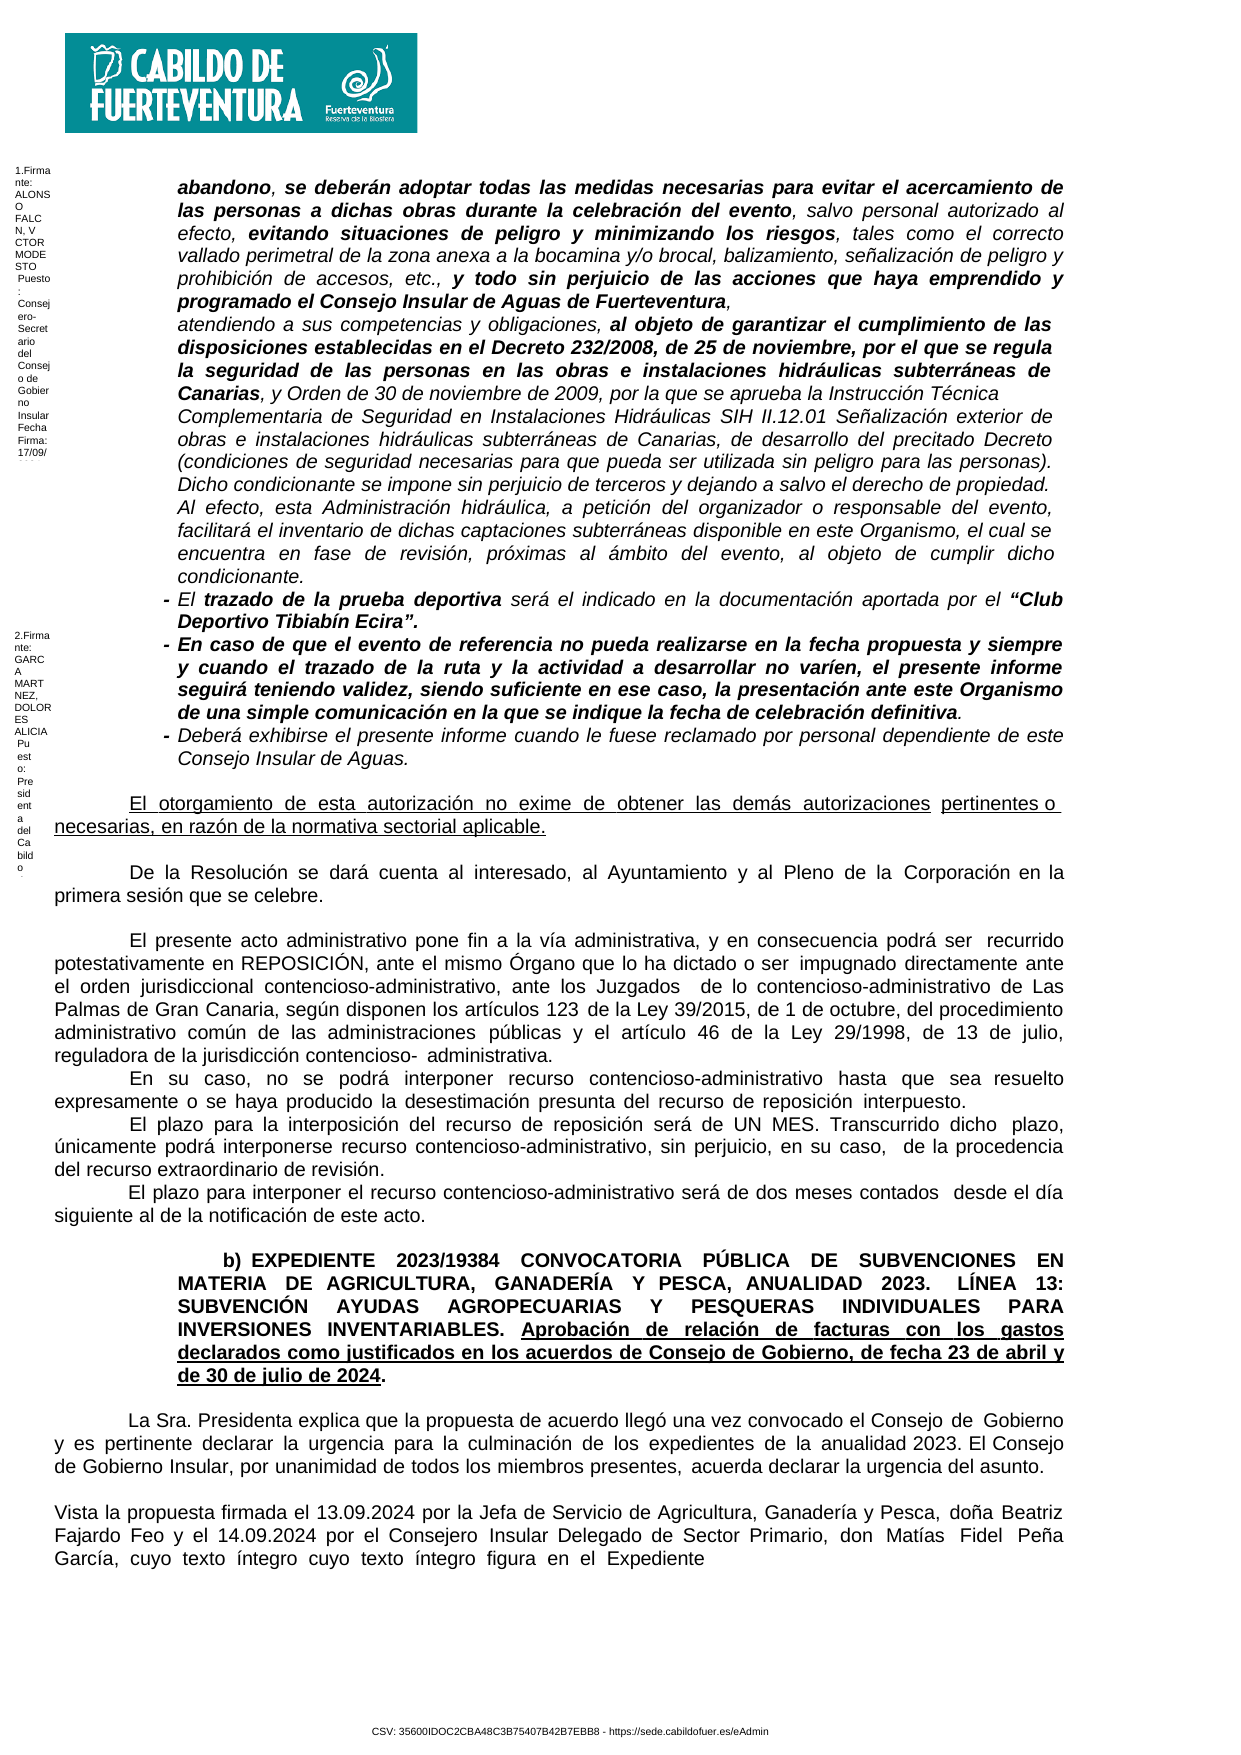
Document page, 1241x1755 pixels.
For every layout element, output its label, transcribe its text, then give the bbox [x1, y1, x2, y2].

text El plazo para la interposición del recurso de reposición será de UN MES. Transcurrido dicho plazo, únicamente podrá interponerse recurso contencioso-administrativo, sin perjuicio, en su caso, de la procedencia del recurso extraordinario de revisión. [54, 1112, 1064, 1181]
text En su caso, no se podrá interponer recurso contencioso-administrativo hasta que sea resuelto expresamente o se haya producido la desestimación presunta del recurso de reposición interpuesto. [54, 1067, 1064, 1112]
text [13, 164, 52, 461]
text El presente acto administrativo pone fin a la vía administrativa, y en consecuencia podrá ser recurrido potestativamente en REPOSICIÓN, ante el mismo Órgano que lo ha dictado o ser impugnado directamente ante el orden jurisdiccional contencioso-administrativo, ante los Juzgados de lo contencioso-administrativo de Las Palmas de Gran Canaria, según disponen los artículos 123 de la Ley 39/2015, de 1 de octubre, del procedimiento administrativo común de las administraciones públicas y el artículo 46 de la Ley 29/1998, de 13 de julio, reguladora de la jurisdicción contencioso- administrativa. [54, 929, 1064, 1067]
text 2.Firmante: GARC A MART NEZ, DOLORES ALICIA [14, 629, 52, 737]
text Puesto: Consejero-Secretario del Consejo de Gobierno Insular Fecha Firma: 17/09/2024 11:50:01 [18, 273, 51, 461]
text De la Resolución se dará cuenta al interesado, al Ayuntamiento y al Pleno de la Corporación en la primera sesión que se celebre. [54, 861, 1064, 906]
text 1.Firmante: ALONSO FALC N, V CTOR MODESTO [15, 165, 52, 273]
text abandono, se deberán adoptar todas las medidas necesarias para evitar el acercamiento de las personas a dichas obras durante la celebración del evento, salvo personal autorizado al efecto, evitando situaciones de peligro y minimizando los riesgos, tales como el correcto vallado perimetral de la zona anexa a la bocamina y/o brocal, balizamiento, señalización de peligro y prohibición de accesos, etc., y todo sin perjuicio de las acciones que haya emprendido y programado el Consejo Insular de Aguas de Fuerteventura, [177, 176, 1064, 313]
list En caso de que el evento de referencia no pueda realizarse en la fecha propuesta y siempre y cuando el trazado de la ruta y la actividad a desarrollar no varíen, el presente informe seguirá teniendo validez, siendo suficiente en ese caso, la presentación ante este Organismo de una simple comunicación en la que se indique la fecha de celebración definitiva. [163, 633, 1064, 724]
text atendiendo a sus competencias y obligaciones, al objeto de garantizar el cumplimiento de las disposiciones establecidas en el Decreto 232/2008, de 25 de noviembre, por el que se regula la seguridad de las personas en las obras e instalaciones hidráulicas subterráneas de Canarias, y Orden de 30 de noviembre de 2009, por la que se aprueba la Instrucción Técnica Complementaria de Seguridad en Instalaciones Hidráulicas SIH II.12.01 Señalización exterior de obras e instalaciones hidráulicas subterráneas de Canarias, de desarrollo del precitado Decreto (condiciones de seguridad necesarias para que pueda ser utilizada sin peligro para las personas). Dicho condicionante se impone sin perjuicio de terceros y dejando a salvo el derecho de propiedad. Al efecto, esta Administración hidráulica, a petición del organizador o responsable del evento, facilitará el inventario de dichas captaciones subterráneas disponible en este Organismo, el cual se encuentra en fase de revisión, próximas al ámbito del evento, al objeto de cumplir dicho condicionante. [177, 313, 1058, 588]
text Puesto: Presidenta del Cabildo de Fuerteventura Fecha Firma: 17/09/2024 14:01:22 [17, 738, 34, 877]
list El trazado de la prueba deportiva será el indicado en la documentación aportada por el “Club Deportivo Tibiabín Ecira”. [163, 588, 1064, 633]
text La Sra. Presidenta explica que la propuesta de acuerdo llegó una vez convocado el Consejo de Gobierno y es pertinente declarar la urgencia para la culminación de los expedientes de la anualidad 2023. El Consejo de Gobierno Insular, por unanimidad de todos los miembros presentes, acuerda declarar la urgencia del asunto. [54, 1409, 1064, 1478]
text El plazo para interponer el recurso contencioso-administrativo será de dos meses contados desde el día siguiente al de la notificación de este acto. [54, 1181, 1064, 1227]
text El otorgamiento de esta autorización no exime de obtener las demás autorizaciones pertinentes o necesarias, en razón de la normativa sectorial aplicable. [54, 792, 1150, 838]
list EXPEDIENTE 2023/19384 CONVOCATORIA PÚBLICA DE SUBVENCIONES EN MATERIA DE AGRICULTURA, GANADERÍA Y PESCA, ANUALIDAD 2023. LÍNEA 13: SUBVENCIÓN AYUDAS AGROPECUARIAS Y PESQUERAS INDIVIDUALES PARA INVERSIONES INVENTARIABLES. Aprobación de relación de facturas con los gastos declarados como justificados en los acuerdos de Consejo de Gobierno, de fecha 23 de abril y de 30 de julio de 2024. [149, 1249, 1064, 1386]
list Deberá exhibirse el presente informe cuando le fuese reclamado por personal dependiente de este Consejo Insular de Aguas. [163, 724, 1064, 770]
text Vista la propuesta firmada el 13.09.2024 por la Jefa de Servicio de Agricultura, Ganadería y Pesca, doña Beatriz Fajardo Feo y el 14.09.2024 por el Consejero Insular Delegado de Sector Primario, don Matías Fidel Peña García, cuyo texto íntegro cuyo texto íntegro figura en el Expediente [54, 1501, 1064, 1569]
